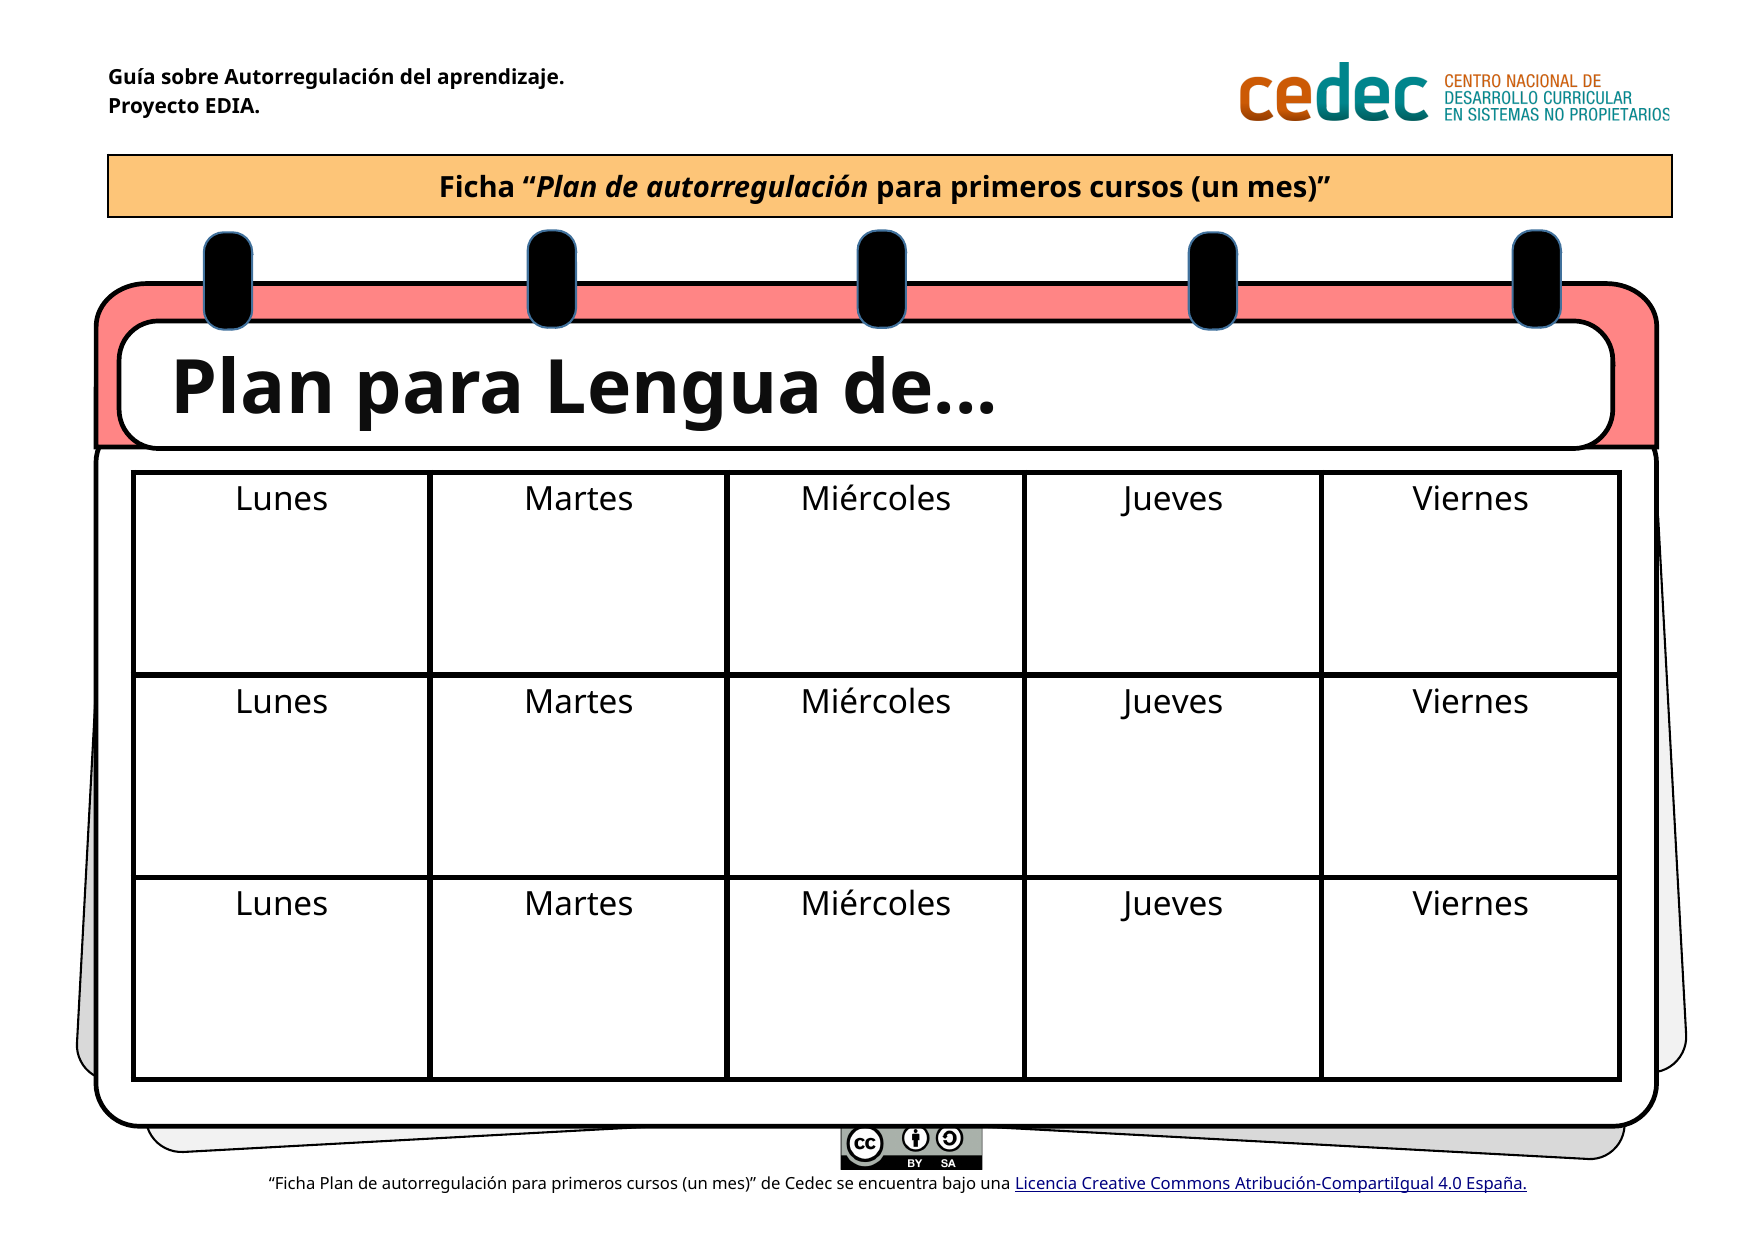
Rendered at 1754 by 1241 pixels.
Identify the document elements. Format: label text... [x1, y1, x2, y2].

table_cell Lunes [136, 880, 427, 1077]
table_cell Viernes [1324, 880, 1617, 1077]
table_header Viernes [1324, 475, 1617, 672]
table_header Ficha “Plan de autorregulación para primeros cursos (un mes)” [109, 156, 1671, 216]
table_header Jueves [1027, 475, 1319, 672]
table_header Miércoles [730, 475, 1022, 672]
table_cell Martes [433, 678, 724, 874]
table_cell Martes [433, 880, 724, 1077]
table_cell Lunes [136, 678, 427, 874]
table_cell Miércoles [730, 880, 1022, 1077]
table_cell Miércoles [730, 678, 1022, 874]
picture [1240, 62, 1670, 121]
picture [840, 1129, 983, 1170]
table_cell Jueves [1027, 678, 1319, 874]
table_cell Jueves [1027, 880, 1319, 1077]
table_cell Viernes [1324, 678, 1617, 874]
table_header Lunes [136, 475, 427, 672]
table_header Martes [433, 475, 724, 672]
